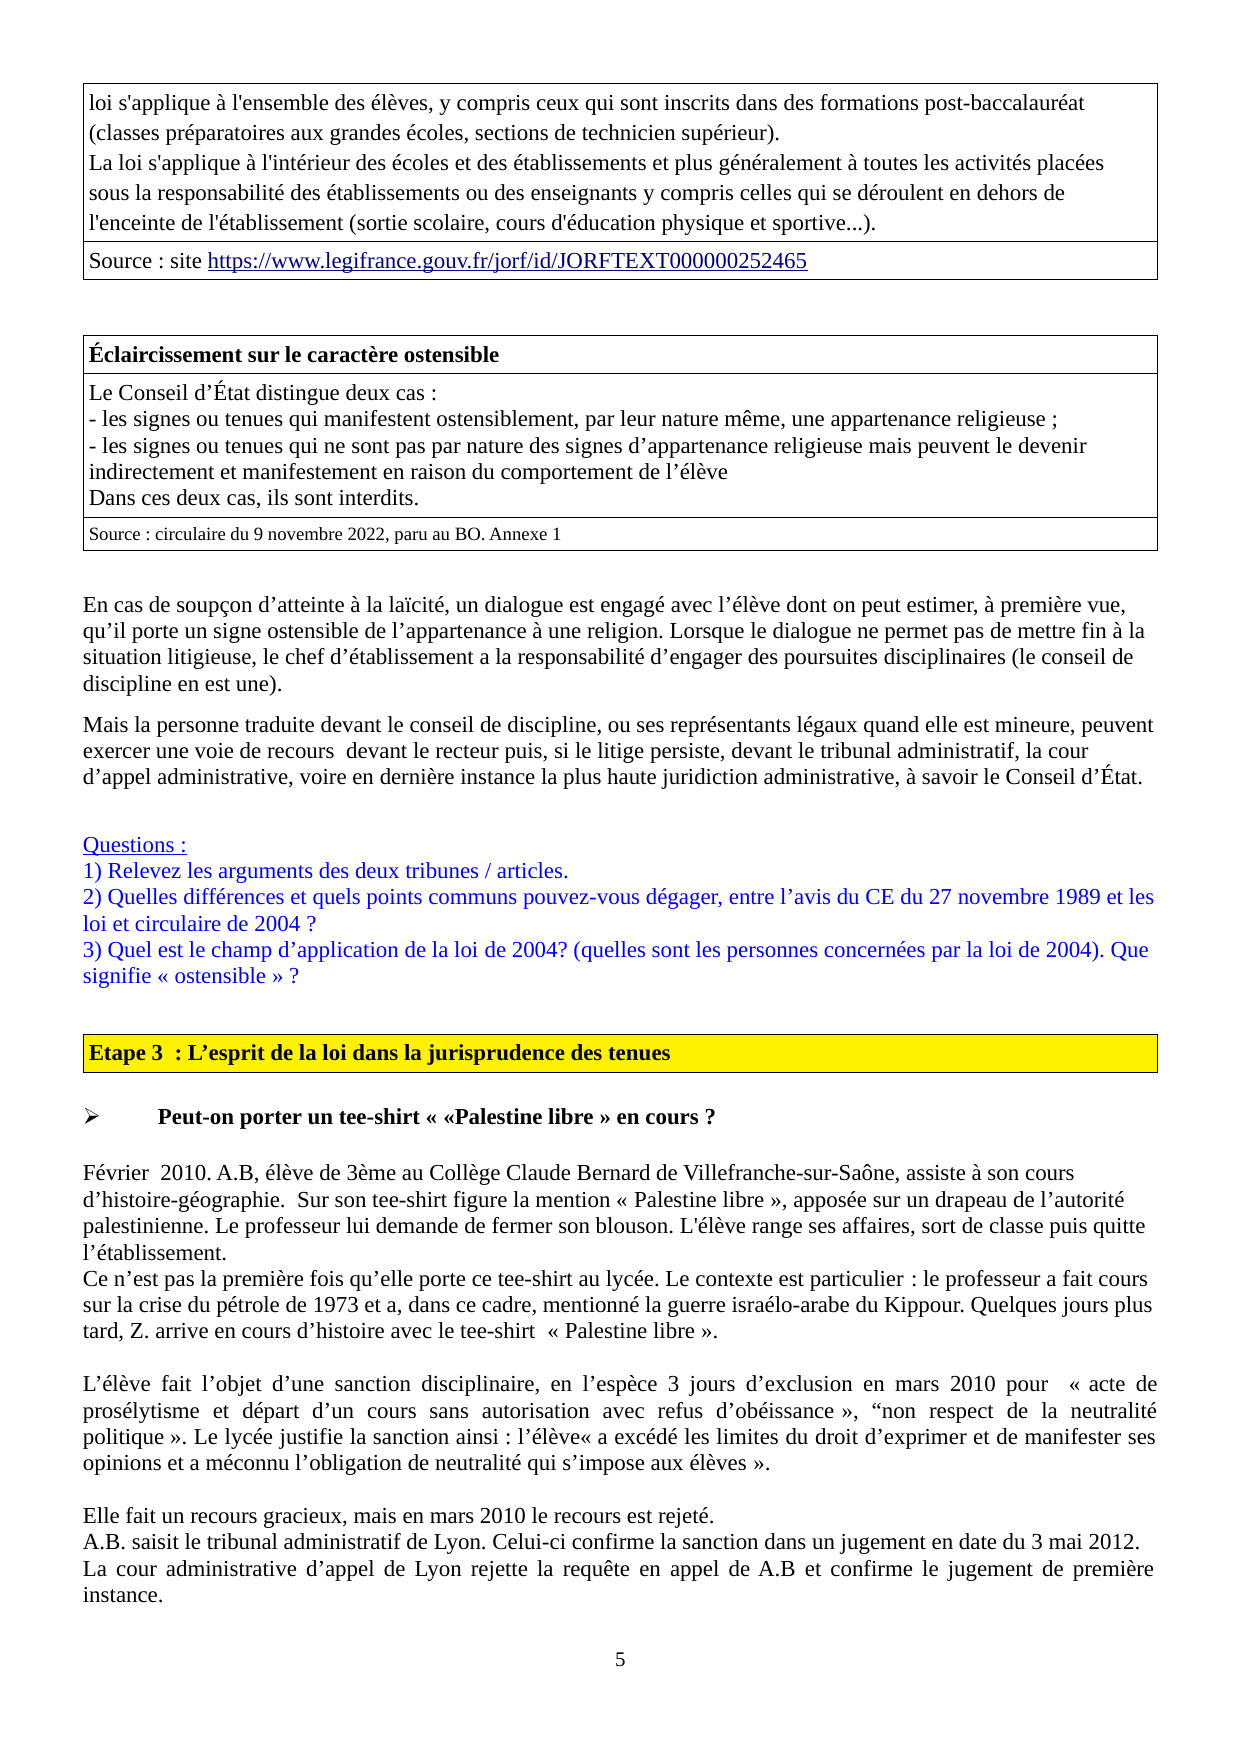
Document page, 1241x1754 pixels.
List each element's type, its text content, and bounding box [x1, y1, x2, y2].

text L’élève fait l’objet d’une sanction disciplinaire, en l’espèce 3 jours d’exclusion en mars 2010 pour « acte de prosélytisme et départ d’un cours sans autorisation avec refus d’obéissance », “non respect de la neutralité politique ». Le lycée justifie la sanction ainsi : l’élève« a excédé les limites du droit d’exprimer et de manifester ses opinions et a méconnu l’obligation de neutralité qui s’impose aux élèves ». [83, 1370, 1157, 1476]
table_header Éclaircissement sur le caractère ostensible [84, 336, 1157, 373]
text La cour administrative d’appel de Lyon rejette la requête en appel de A.B et confirme le jugement de première instance. [83, 1555, 1157, 1607]
table_header Etape 3 : L’esprit de la loi dans la jurisprudence des tenues [84, 1035, 1157, 1072]
text 3) Quel est le champ d’application de la loi de 2004? (quelles sont les personnes concernées par la loi de 2004). Que signifie « ostensible » ? [83, 936, 1157, 989]
text Mais la personne traduite devant le conseil de discipline, ou ses représentants légaux quand elle est mineure, peuvent exercer une voie de recours devant le recteur puis, si le litige persiste, devant le tribunal administratif, la cour d’appel administrative, voire en dernière instance la plus haute juridiction administrative, à savoir le Conseil d’État. [83, 711, 1157, 790]
text A.B. saisit le tribunal administratif de Lyon. Celui-ci confirme la sanction dans un jugement en date du 3 mai 2012. [83, 1528, 1157, 1555]
text En cas de soupçon d’atteinte à la laïcité, un dialogue est engagé avec l’élève dont on peut estimer, à première vue, qu’il porte un signe ostensible de l’appartenance à une religion. Lorsque le dialogue ne permet pas de mettre fin à la situation litigieuse, le chef d’établissement a la responsabilité d’engager des poursuites disciplinaires (le conseil de discipline en est une). [83, 591, 1157, 696]
text Ce n’est pas la première fois qu’elle porte ce tee-shirt au lycée. Le contexte est particulier : le professeur a fait cours sur la crise du pétrole de 1973 et a, dans ce cadre, mentionné la guerre israélo-arabe du Kippour. Quelques jours plus tard, Z. arrive en cours d’histoire avec le tee-shirt « Palestine libre ». [83, 1265, 1157, 1344]
table_cell Source : circulaire du 9 novembre 2022, paru au BO. Annexe 1 [84, 518, 1157, 550]
text Février 2010. A.B, élève de 3ème au Collège Claude Bernard de Villefranche-sur-Saône, assiste à son cours d’histoire-géographie. Sur son tee-shirt figure la mention « Palestine libre », apposée sur un drapeau de l’autorité palestinienne. Le professeur lui demande de fermer son blouson. L'élève range ses affaires, sort de classe puis quitte l’établissement. [83, 1159, 1157, 1265]
table_cell loi s'applique à l'ensemble des élèves, y compris ceux qui sont inscrits dans des formations post-baccalauréat (classes préparatoires aux grandes écoles, sections de technicien supérieur). La loi s'applique à l'intérieur des écoles et des établissements et plus généralement à toutes les activités placées sous la responsabilité des établissements ou des enseignants y compris celles qui se déroulent en dehors de l'enceinte de l'établissement (sortie scolaire, cours d'éducation physique et sportive...). [84, 84, 1157, 241]
table_cell Le Conseil d’État distingue deux cas : - les signes ou tenues qui manifestent ostensiblement, par leur nature même, une appartenance religieuse ; - les signes ou tenues qui ne sont pas par nature des signes d’appartenance religieuse mais peuvent le devenir indirectement et manifestement en raison du comportement de l’élève Dans ces deux cas, ils sont interdits. [84, 374, 1157, 517]
text 2) Quelles différences et quels points communs pouvez-vous dégager, entre l’avis du CE du 27 novembre 1989 et les loi et circulaire de 2004 ? [83, 883, 1157, 936]
table_cell Source : site https://www.legifrance.gouv.fr/jorf/id/JORFTEXT000000252465 [84, 242, 1157, 279]
text 1) Relevez les arguments des deux tribunes / articles. [83, 857, 1157, 883]
text Questions : [83, 831, 1157, 857]
list Peut-on porter un tee-shirt « «Palestine libre » en cours ? [83, 1103, 1157, 1129]
text Elle fait un recours gracieux, mais en mars 2010 le recours est rejeté. [83, 1502, 1157, 1528]
